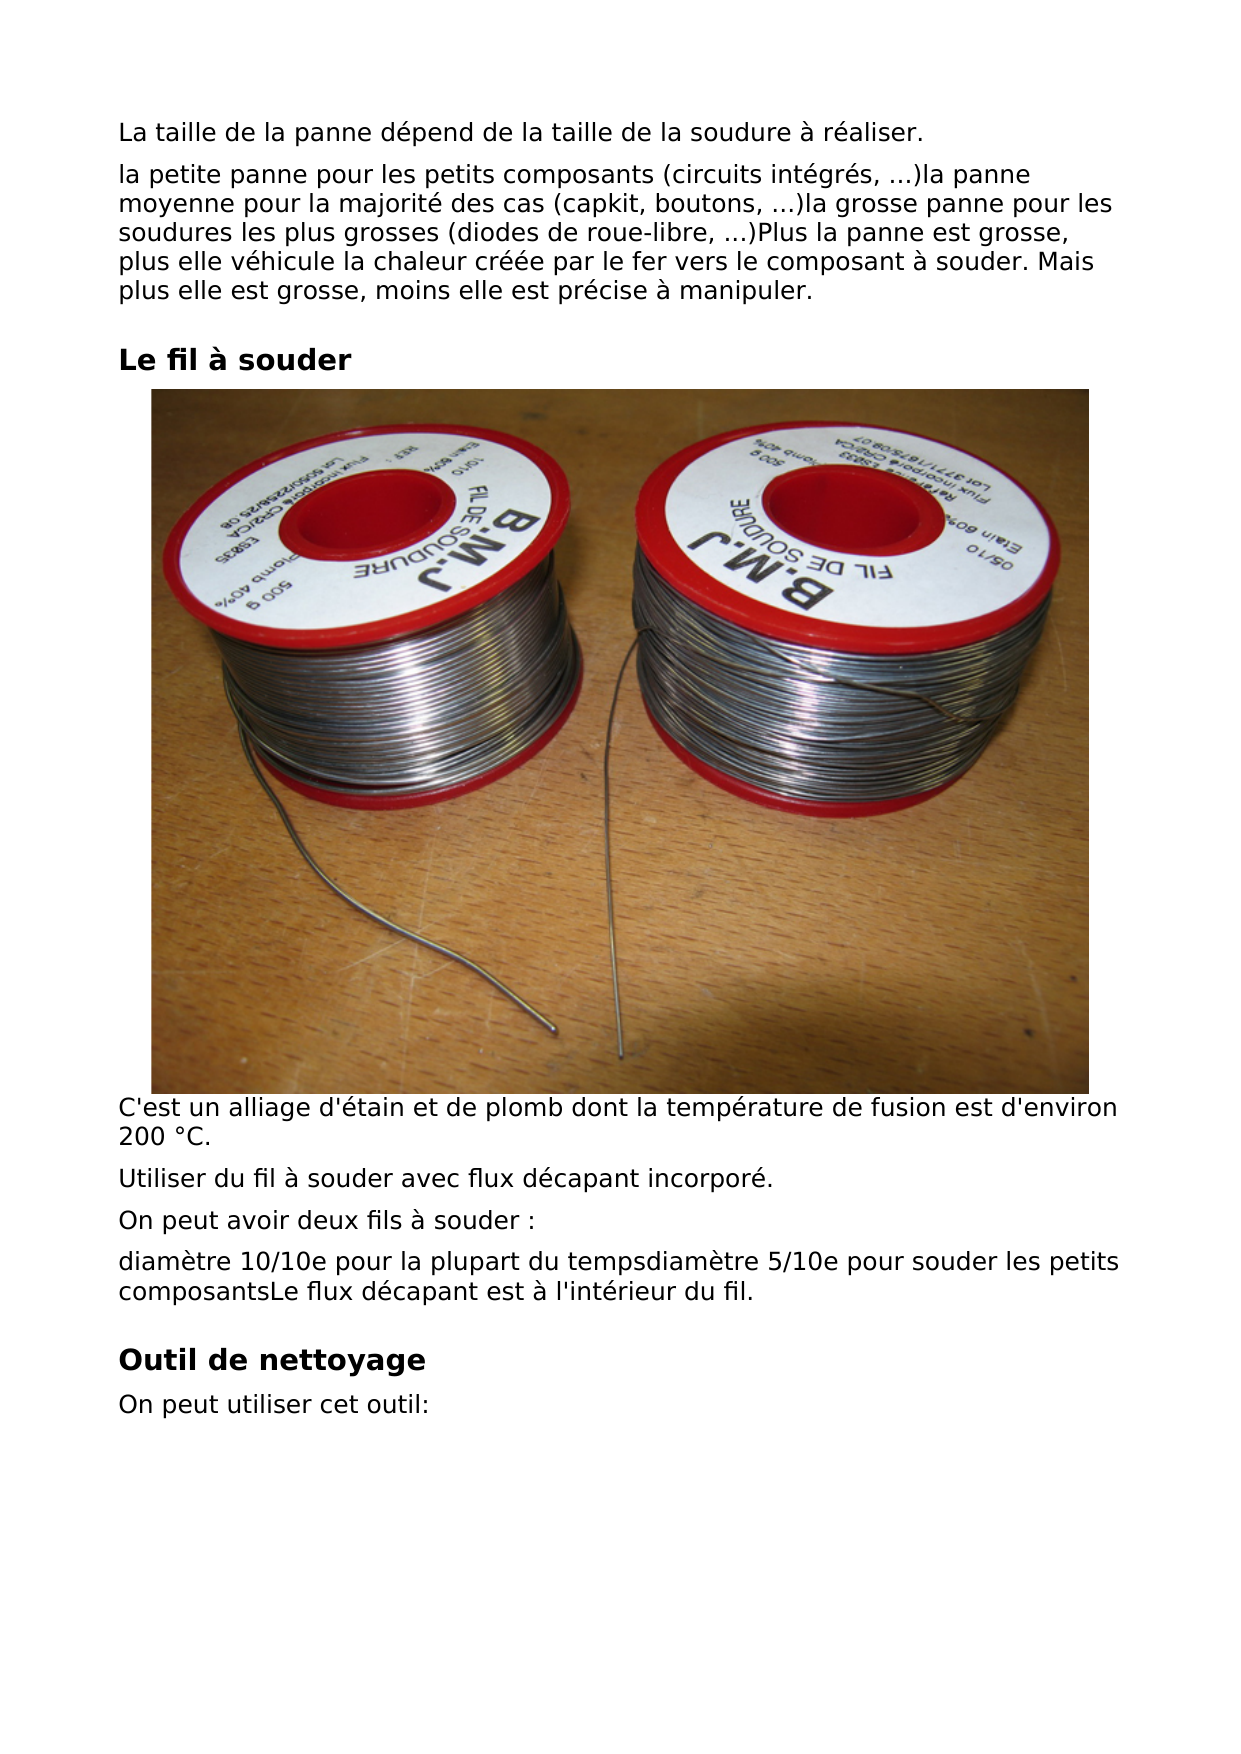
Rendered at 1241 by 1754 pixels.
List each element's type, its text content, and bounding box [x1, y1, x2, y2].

text On peut utiliser cet outil: [118, 1390, 1122, 1419]
text Utiliser du fil à souder avec flux décapant incorporé. [118, 1164, 1122, 1193]
picture [151, 389, 1089, 1094]
text la petite panne pour les petits composants (circuits intégrés, ...)la panne moyenne pour la majorité des cas (capkit, boutons, ...)la grosse panne pour les soudures les plus grosses (diodes de roue-libre, ...)Plus la panne est grosse, plus elle véhicule la chaleur créée par le fer vers le composant à souder. Mais plus elle est grosse, moins elle est précise à manipuler. [118, 160, 1122, 306]
text C'est un alliage d'étain et de plomb dont la température de fusion est d'environ 200 °C. [118, 1063, 1122, 1152]
text On peut avoir deux fils à souder : [118, 1206, 1122, 1235]
text diamètre 10/10e pour la plupart du tempsdiamètre 5/10e pour souder les petits composantsLe flux décapant est à l'intérieur du fil. [118, 1248, 1122, 1306]
subtitle Le fil à souder [118, 343, 1122, 377]
text La taille de la panne dépend de la taille de la soudure à réaliser. [118, 118, 1122, 147]
subtitle Outil de nettoyage [118, 1343, 1122, 1377]
